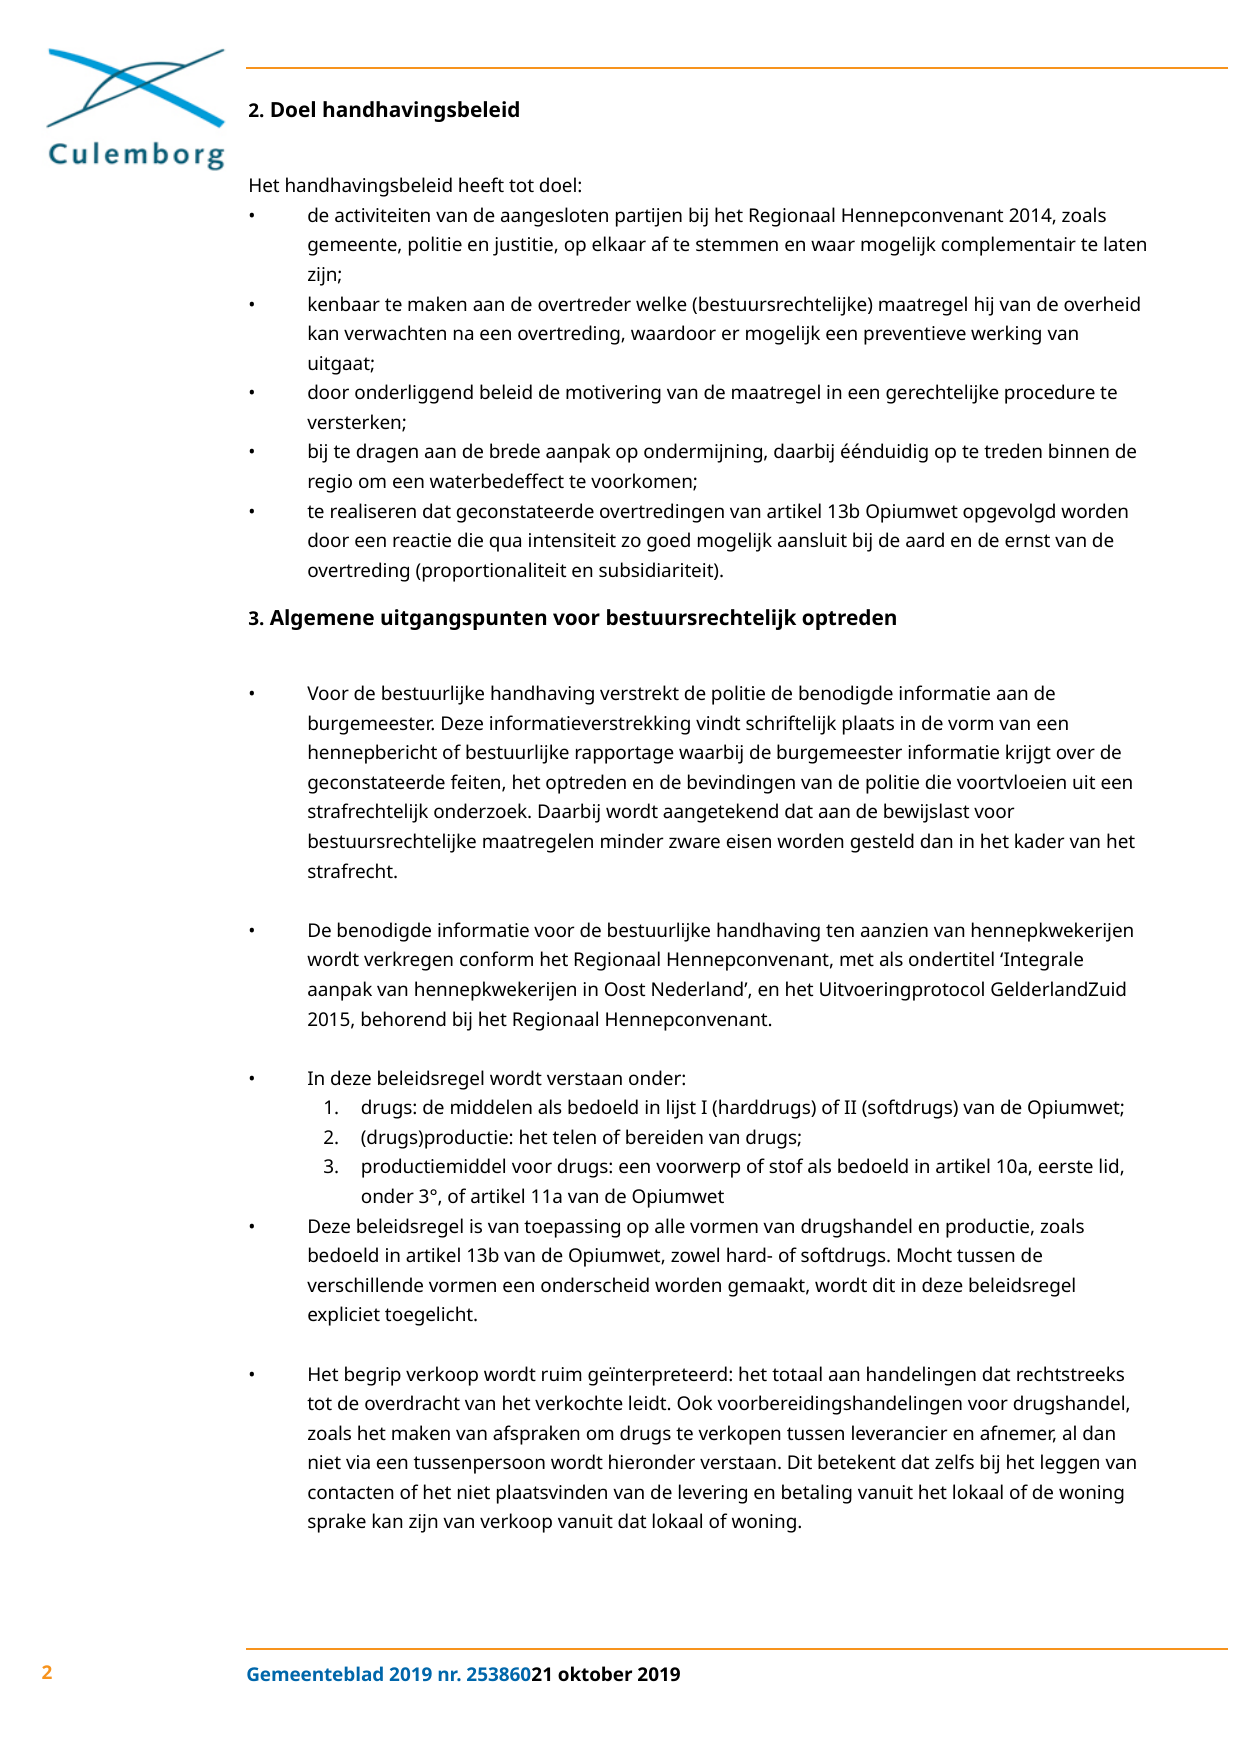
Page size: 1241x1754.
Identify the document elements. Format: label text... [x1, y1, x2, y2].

list De benodigde informatie voor de bestuurlijke handhaving ten aanzien van hennepkwekerijen wordt verkregen conform het Regionaal Hennepconvenant, met als ondertitel ‘Integrale aanpak van hennepkwekerijen in Oost Nederland’, en het Uitvoeringprotocol GelderlandZuid 2015, behorend bij het Regionaal Hennepconvenant. [248, 917, 1152, 1032]
text 3. Algemene uitgangspunten voor bestuursrechtelijk optreden [248, 603, 1152, 631]
list te realiseren dat geconstateerde overtredingen van artikel 13b Opiumwet opgevolgd worden door een reactie die qua intensiteit zo goed mogelijk aansluit bij de aard en de ernst van de overtreding (proportionaliteit en subsidiariteit). [248, 498, 1152, 583]
list (drugs)productie: het telen of bereiden van drugs; [323, 1124, 1152, 1150]
list In deze beleidsregel wordt verstaan onder: [248, 1065, 1152, 1091]
list Deze beleidsregel is van toepassing op alle vormen van drugshandel en productie, zoals bedoeld in artikel 13b van de Opiumwet, zowel hard- of softdrugs. Mocht tussen de verschillende vormen een onderscheid worden gemaakt, wordt dit in deze beleidsregel expliciet toegelicht. [248, 1213, 1152, 1327]
list door onderliggend beleid de motivering van de maatregel in een gerechtelijke procedure te versterken; [248, 379, 1152, 435]
text Het handhavingsbeleid heeft tot doel: [248, 172, 1152, 198]
list drugs: de middelen als bedoeld in lijst I (harddrugs) of II (softdrugs) van de Opiumwet; [323, 1094, 1152, 1120]
list kenbaar te maken aan de overtreder welke (bestuursrechtelijke) maatregel hij van de overheid kan verwachten na een overtreding, waardoor er mogelijk een preventieve werking van uitgaat; [248, 291, 1152, 376]
list bij te dragen aan de brede aanpak op ondermijning, daarbij éénduidig op te treden binnen de regio om een waterbedeffect te voorkomen; [248, 439, 1152, 494]
picture [41, 47, 231, 172]
list de activiteiten van de aangesloten partijen bij het Regionaal Hennepconvenant 2014, zoals gemeente, politie en justitie, op elkaar af te stemmen en waar mogelijk complementair te laten zijn; [248, 202, 1152, 287]
list productiemiddel voor drugs: een voorwerp of stof als bedoeld in artikel 10a, eerste lid, onder 3°, of artikel 11a van de Opiumwet [323, 1154, 1152, 1209]
text 2. Doel handhavingsbeleid [248, 95, 1152, 123]
list Voor de bestuurlijke handhaving verstrekt de politie de benodigde informatie aan de burgemeester. Deze informatieverstrekking vindt schriftelijk plaats in de vorm van een hennepbericht of bestuurlijke rapportage waarbij de burgemeester informatie krijgt over de geconstateerde feiten, het optreden en de bevindingen van de politie die voortvloeien uit een strafrechtelijk onderzoek. Daarbij wordt aangetekend dat aan de bewijslast voor bestuursrechtelijke maatregelen minder zware eisen worden gesteld dan in het kader van het strafrecht. [248, 680, 1152, 884]
list Het begrip verkoop wordt ruim geïnterpreteerd: het totaal aan handelingen dat rechtstreeks tot de overdracht van het verkochte leidt. Ook voorbereidingshandelingen voor drugshandel, zoals het maken van afspraken om drugs te verkopen tussen leverancier en afnemer, al dan niet via een tussenpersoon wordt hieronder verstaan. Dit betekent dat zelfs bij het leggen van contacten of het niet plaatsvinden van de levering en betaling vanuit het lokaal of de woning sprake kan zijn van verkoop vanuit dat lokaal of woning. [248, 1361, 1152, 1534]
